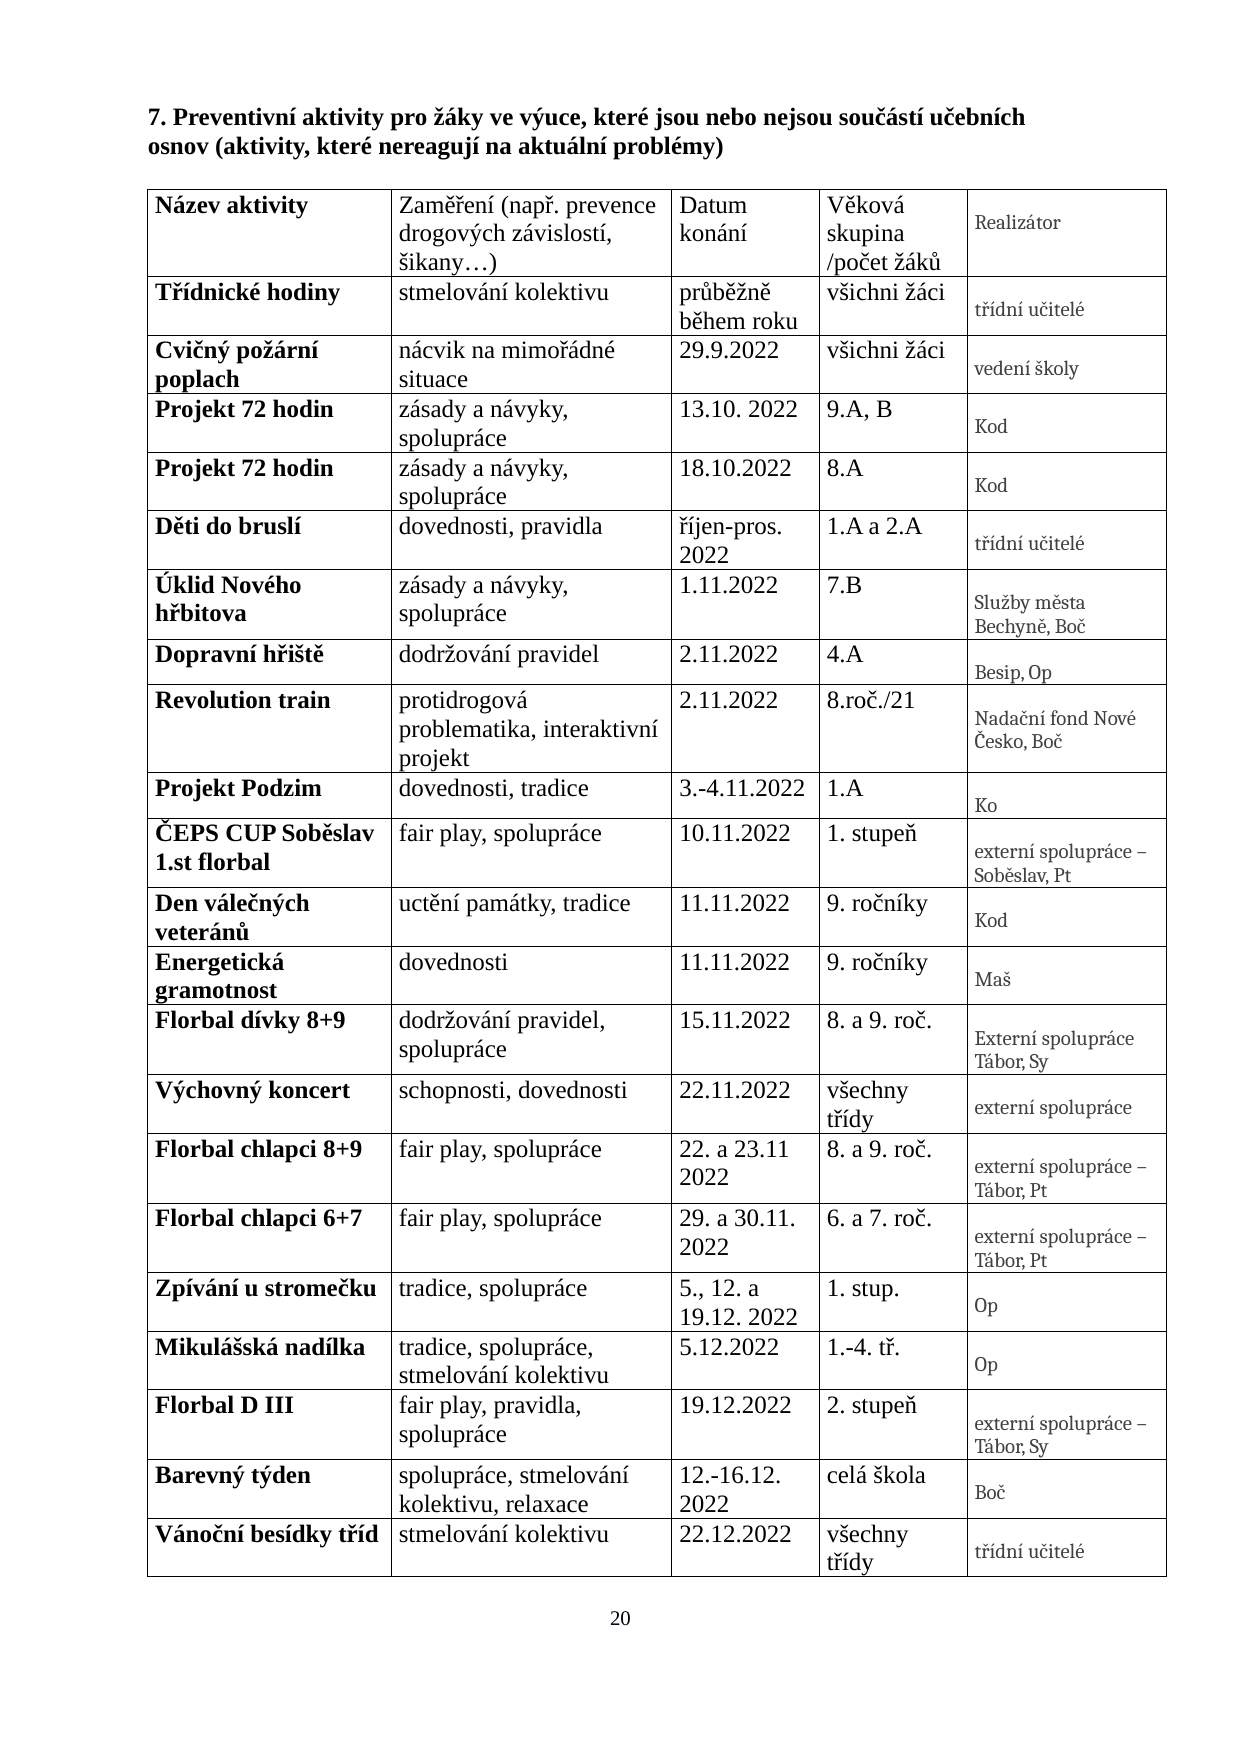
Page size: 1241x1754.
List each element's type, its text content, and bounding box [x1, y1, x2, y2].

table_cell fair play, spolupráce [392, 819, 671, 887]
table_cell Florbal chlapci 6+7 [148, 1204, 391, 1272]
table_cell externí spolupráce – Tábor, Pt [968, 1134, 1166, 1202]
table_cell fair play, spolupráce [392, 1134, 671, 1202]
table_header Datum konání [672, 190, 819, 276]
table_cell 22.11.2022 [672, 1075, 819, 1133]
table_cell 1.A [820, 773, 967, 817]
table_cell Cvičný požární poplach [148, 336, 391, 393]
table_cell dovednosti, tradice [392, 773, 671, 817]
table_cell Maš [968, 947, 1166, 1004]
table_cell všechny třídy [820, 1075, 967, 1133]
table_cell Projekt 72 hodin [148, 394, 391, 452]
table_cell 2. stupeň [820, 1390, 967, 1459]
table_cell Třídnické hodiny [148, 277, 391, 334]
table_cell ČEPS CUP Soběslav 1.st florbal [148, 819, 391, 887]
table_cell nácvik na mimořádné situace [392, 336, 671, 393]
table_cell 2.11.2022 [672, 685, 819, 772]
table_cell 18.10.2022 [672, 453, 819, 510]
table_cell 22. a 23.11 2022 [672, 1134, 819, 1202]
table_header Realizátor [968, 190, 1166, 276]
table_cell Boč [968, 1460, 1166, 1518]
table_header Název aktivity [148, 190, 391, 276]
table_header Zaměření (např. prevence drogových závislostí, šikany…) [392, 190, 671, 276]
table_cell 29.9.2022 [672, 336, 819, 393]
table_cell Op [968, 1332, 1166, 1389]
table_cell 9.A, B [820, 394, 967, 452]
table_cell celá škola [820, 1460, 967, 1518]
table_cell externí spolupráce – Tábor, Sy [968, 1390, 1166, 1459]
table_cell 9. ročníky [820, 888, 967, 946]
table_cell 7.B [820, 570, 967, 638]
table_cell zásady a návyky, spolupráce [392, 394, 671, 452]
table_cell fair play, spolupráce [392, 1204, 671, 1272]
table_cell 8. a 9. roč. [820, 1005, 967, 1074]
table_cell Florbal D III [148, 1390, 391, 1459]
table_cell 5., 12. a 19.12. 2022 [672, 1273, 819, 1331]
table_cell dovednosti [392, 947, 671, 1004]
table_cell Florbal chlapci 8+9 [148, 1134, 391, 1202]
table_cell externí spolupráce – Soběslav, Pt [968, 819, 1166, 887]
table_cell Barevný týden [148, 1460, 391, 1518]
table_cell Florbal dívky 8+9 [148, 1005, 391, 1074]
table_cell 1.-4. tř. [820, 1332, 967, 1389]
table_cell externí spolupráce [968, 1075, 1166, 1133]
table_header Věková skupina /počet žáků [820, 190, 967, 276]
table_cell třídní učitelé [968, 511, 1166, 569]
table_cell zásady a návyky, spolupráce [392, 453, 671, 510]
table_cell tradice, spolupráce [392, 1273, 671, 1331]
table_cell 1.A a 2.A [820, 511, 967, 569]
table_cell třídní učitelé [968, 277, 1166, 334]
table_cell Externí spolupráce Tábor, Sy [968, 1005, 1166, 1074]
table_cell všechny třídy [820, 1519, 967, 1576]
table_cell 10.11.2022 [672, 819, 819, 887]
table_cell zásady a návyky, spolupráce [392, 570, 671, 638]
table_cell třídní učitelé [968, 1519, 1166, 1576]
table_cell 8. a 9. roč. [820, 1134, 967, 1202]
table_cell externí spolupráce – Tábor, Pt [968, 1204, 1166, 1272]
table_cell Děti do bruslí [148, 511, 391, 569]
table_cell 4.A [820, 640, 967, 684]
table_cell průběžně během roku [672, 277, 819, 334]
table_cell 5.12.2022 [672, 1332, 819, 1389]
table_cell uctění památky, tradice [392, 888, 671, 946]
table_cell Služby města Bechyně, Boč [968, 570, 1166, 638]
table_cell Výchovný koncert [148, 1075, 391, 1133]
table_cell 19.12.2022 [672, 1390, 819, 1459]
table_cell Revolution train [148, 685, 391, 772]
table_cell 29. a 30.11. 2022 [672, 1204, 819, 1272]
table_cell Projekt 72 hodin [148, 453, 391, 510]
table_cell fair play, pravidla, spolupráce [392, 1390, 671, 1459]
table_cell 8.A [820, 453, 967, 510]
table_cell 1.11.2022 [672, 570, 819, 638]
table_cell Kod [968, 394, 1166, 452]
table_cell 13.10. 2022 [672, 394, 819, 452]
table_cell Besip, Op [968, 640, 1166, 684]
table_cell Energetická gramotnost [148, 947, 391, 1004]
table_cell všichni žáci [820, 336, 967, 393]
table_cell stmelování kolektivu [392, 277, 671, 334]
table_cell stmelování kolektivu [392, 1519, 671, 1576]
table_cell dodržování pravidel [392, 640, 671, 684]
table_cell Mikulášská nadílka [148, 1332, 391, 1389]
table_cell Nadační fond Nové Česko, Boč [968, 685, 1166, 772]
table_cell Op [968, 1273, 1166, 1331]
table_cell Den válečných veteránů [148, 888, 391, 946]
table_cell Zpívání u stromečku [148, 1273, 391, 1331]
table_cell Kod [968, 888, 1166, 946]
table_cell 9. ročníky [820, 947, 967, 1004]
table_cell Úklid Nového hřbitova [148, 570, 391, 638]
table_cell 1. stupeň [820, 819, 967, 887]
table_cell vedení školy [968, 336, 1166, 393]
table_cell 12.-16.12. 2022 [672, 1460, 819, 1518]
table_cell Vánoční besídky tříd [148, 1519, 391, 1576]
table_cell 22.12.2022 [672, 1519, 819, 1576]
table_cell 11.11.2022 [672, 888, 819, 946]
table_cell 8.roč./21 [820, 685, 967, 772]
table_cell tradice, spolupráce, stmelování kolektivu [392, 1332, 671, 1389]
table_cell spolupráce, stmelování kolektivu, relaxace [392, 1460, 671, 1518]
table_cell Kod [968, 453, 1166, 510]
table_cell Projekt Podzim [148, 773, 391, 817]
table_cell protidrogová problematika, interaktivní projekt [392, 685, 671, 772]
table_cell 15.11.2022 [672, 1005, 819, 1074]
table_cell dovednosti, pravidla [392, 511, 671, 569]
text 7. Preventivní aktivity pro žáky ve výuce, které jsou nebo nejsou součástí učebních osnov (aktivity, které nereagují na aktuální problémy) [148, 102, 1093, 160]
table_cell 2.11.2022 [672, 640, 819, 684]
table_cell 3.-4.11.2022 [672, 773, 819, 817]
table_cell 6. a 7. roč. [820, 1204, 967, 1272]
table_cell 1. stup. [820, 1273, 967, 1331]
table_cell Dopravní hřiště [148, 640, 391, 684]
table_cell schopnosti, dovednosti [392, 1075, 671, 1133]
table_cell všichni žáci [820, 277, 967, 334]
table_cell říjen-pros. 2022 [672, 511, 819, 569]
table_cell 11.11.2022 [672, 947, 819, 1004]
table_cell dodržování pravidel, spolupráce [392, 1005, 671, 1074]
table_cell Ko [968, 773, 1166, 817]
